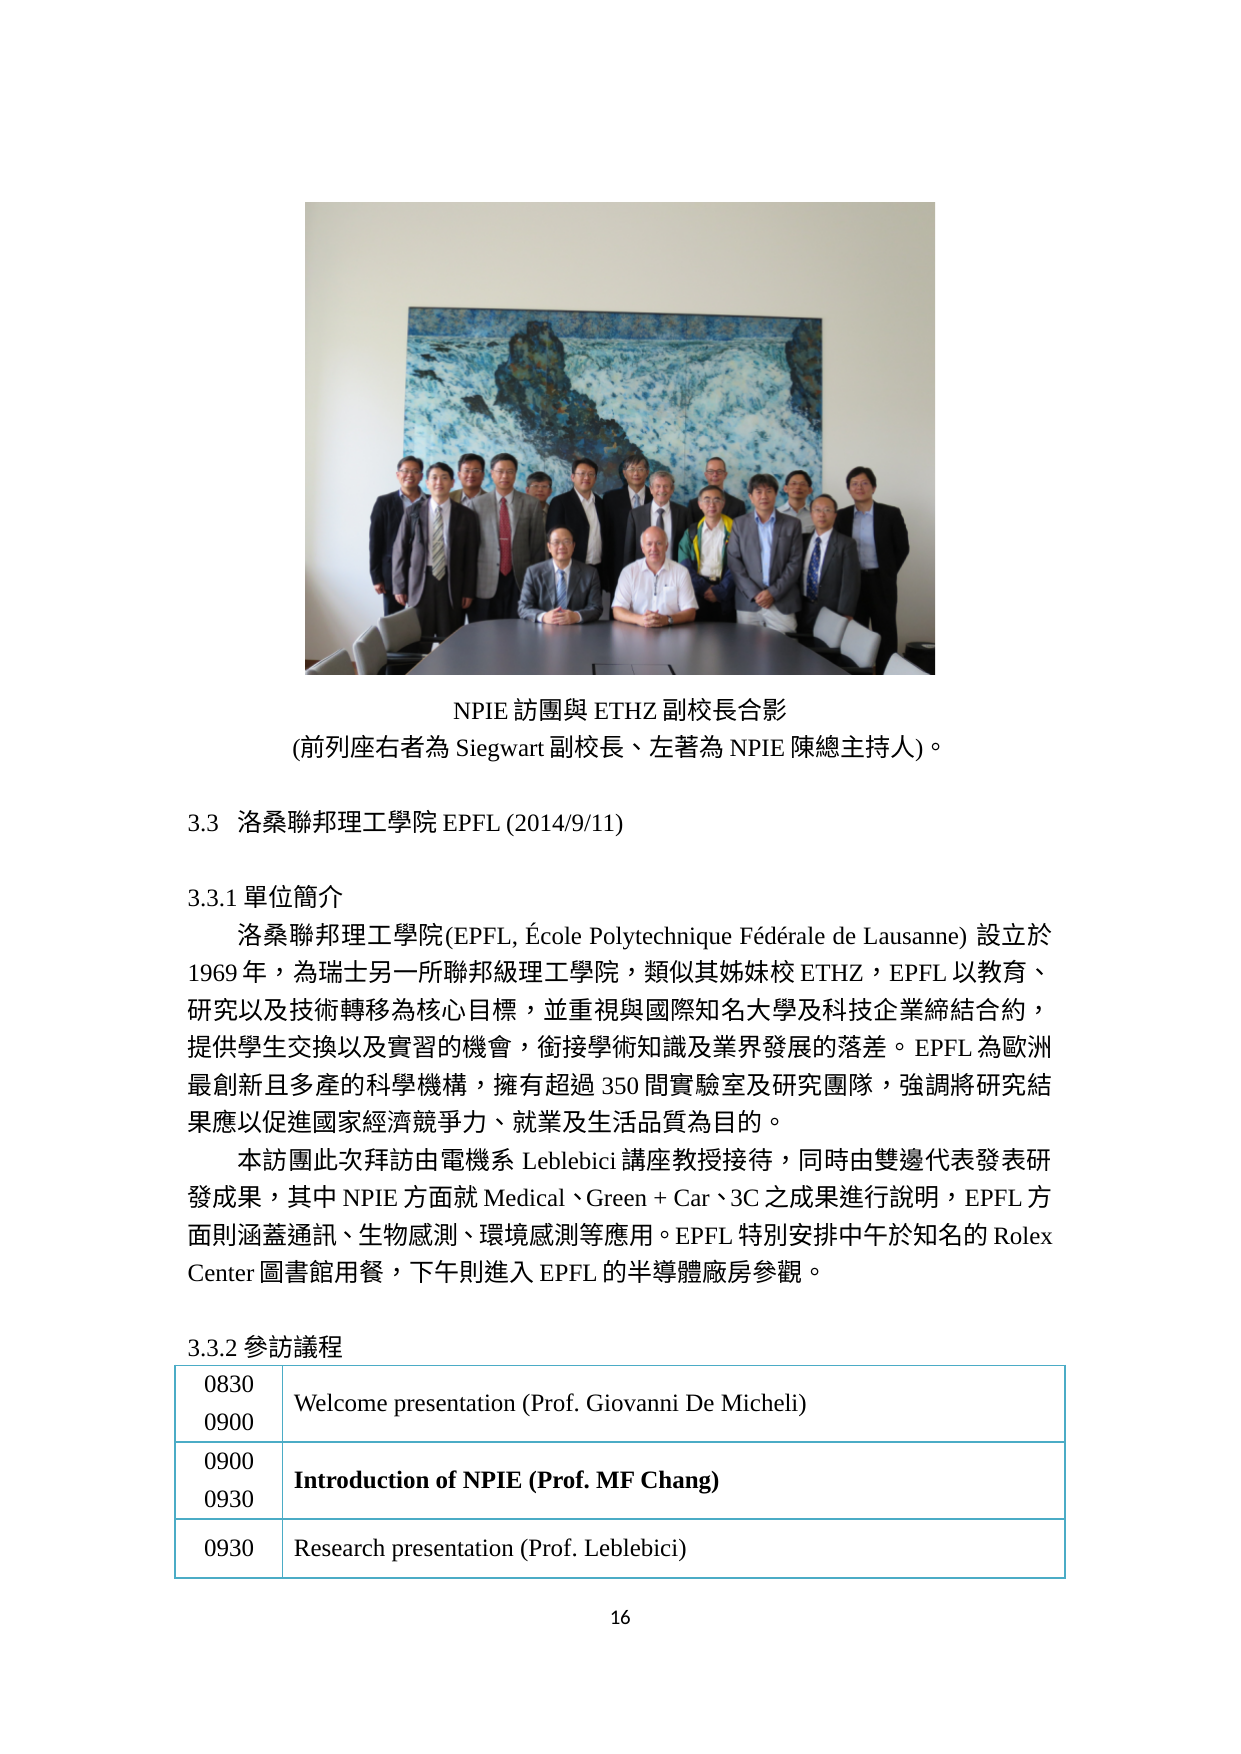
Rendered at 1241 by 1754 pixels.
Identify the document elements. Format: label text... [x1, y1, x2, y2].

table_cell Introduction of NPIE (Prof. MF Chang) [283, 1443, 1064, 1518]
table_header 0830 0900 [176, 1366, 282, 1441]
text 洛桑聯邦理工學院(EPFL, École Polytechnique Fédérale de Lausanne) 設立於1969年，為瑞士另一所聯邦級理工學院，類似其姊妹校ETHZ，EPFL以教育、研究以及技術轉移為核心目標，並重視與國際知名大學及科技企業締結合約，提供學生交換以及實習的機會，銜接學術知識及業界發展的落差。EPFL為歐洲最創新且多產的科學機構，擁有超過350間實驗室及研究團隊，強調將研究結果應以促進國家經濟競爭力、就業及生活品質為目的。 [187, 914, 1053, 1139]
table_cell 0930 [176, 1520, 282, 1577]
text 本訪團此次拜訪由電機系Leblebici講座教授接待，同時由雙邊代表發表研發成果，其中NPIE方面就Medical、Green + Car、3C之成果進行說明，EPFL方面則涵蓋通訊、生物感測、環境感測等應用。EPFL特別安排中午於知名的Rolex Center圖書館用餐，下午則進入EPFL的半導體廠房參觀。 [187, 1139, 1053, 1289]
text 3.3.1 單位簡介 [187, 877, 1053, 914]
list 洛桑聯邦理工學院EPFL (2014/9/11) [187, 802, 1053, 839]
text NPIE訪團與ETHZ副校長合影 [187, 689, 1053, 727]
table_header Welcome presentation (Prof. Giovanni De Micheli) [283, 1366, 1064, 1441]
table_cell 0900 0930 [176, 1443, 282, 1518]
text (前列座右者為Siegwart副校長、左著為NPIE陳總主持人)。 [187, 727, 1053, 764]
text 3.3.2 參訪議程 [187, 1327, 1053, 1364]
picture [305, 202, 936, 675]
table_cell Research presentation (Prof. Leblebici) [283, 1520, 1064, 1577]
